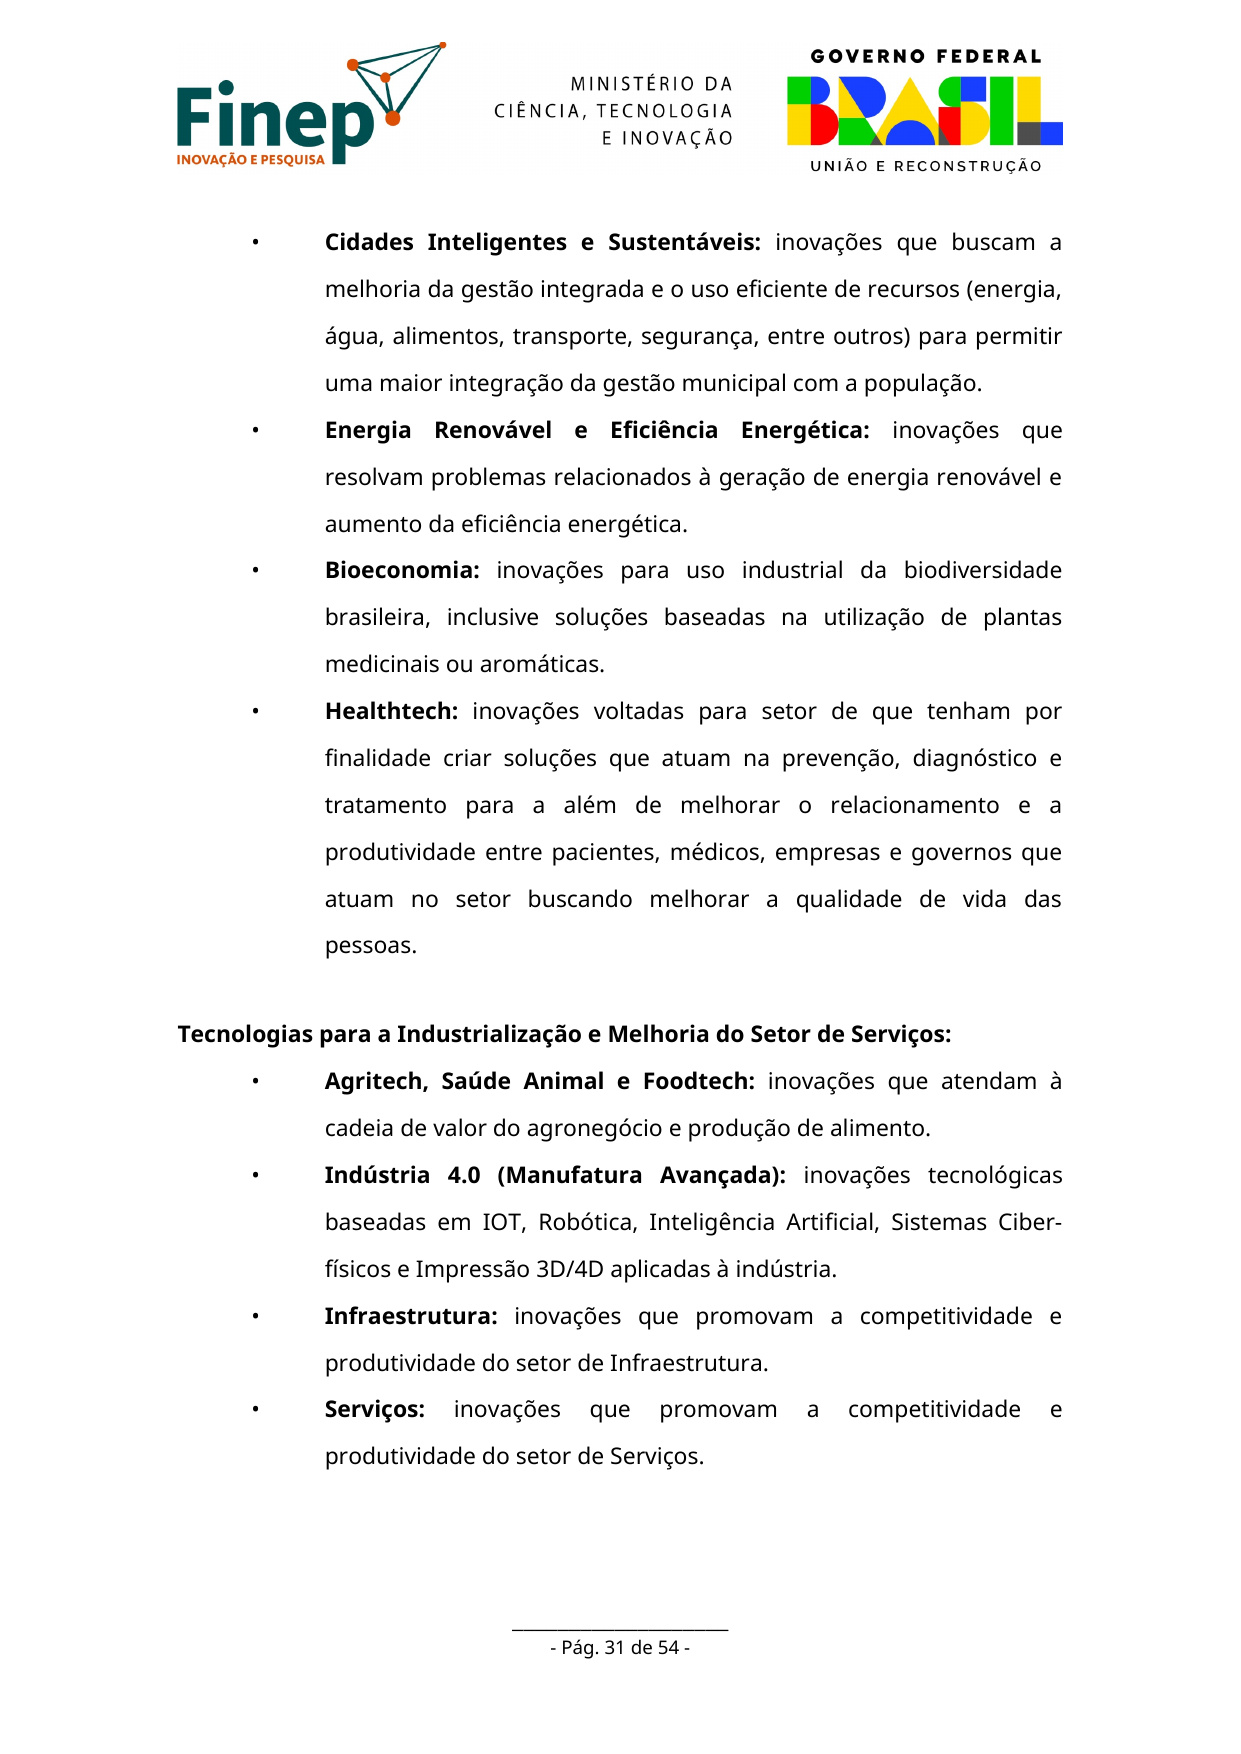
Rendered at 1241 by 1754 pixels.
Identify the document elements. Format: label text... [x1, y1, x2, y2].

list Serviços: inovações que promovam a competitividade e produtividade do setor de Serviços. [251, 1393, 1063, 1471]
list Infraestrutura: inovações que promovam a competitividade e produtividade do setor de Infraestrutura. [251, 1299, 1063, 1378]
list Cidades Inteligentes e Sustentáveis: inovações que buscam a melhoria da gestão integrada e o uso eficiente de recursos (energia, água, alimentos, transporte, segurança, entre outros) para permitir uma maior integração da gestão municipal com a população. [251, 226, 1063, 398]
text Tecnologias para a Industrialização e Melhoria do Setor de Serviços: [177, 1018, 1063, 1049]
list Indústria 4.0 (Manufatura Avançada): inovações tecnológicas baseadas em IOT, Robótica, Inteligência Artificial, Sistemas Ciber-físicos e Impressão 3D/4D aplicadas à indústria. [251, 1159, 1063, 1284]
list Bioeconomia: inovações para uso industrial da biodiversidade brasileira, inclusive soluções baseadas na utilização de plantas medicinais ou aromáticas. [251, 554, 1063, 679]
list Healthtech: inovações voltadas para setor de que tenham por finalidade criar soluções que atuam na prevenção, diagnóstico e tratamento para a além de melhorar o relacionamento e a produtividade entre pacientes, médicos, empresas e governos que atuam no setor buscando melhorar a qualidade de vida das pessoas. [251, 695, 1063, 961]
list Agritech, Saúde Animal e Foodtech: inovações que atendam à cadeia de valor do agronegócio e produção de alimento. [251, 1065, 1063, 1143]
list Energia Renovável e Eficiência Energética: inovações que resolvam problemas relacionados à geração de energia renovável e aumento da eficiência energética. [251, 414, 1063, 539]
